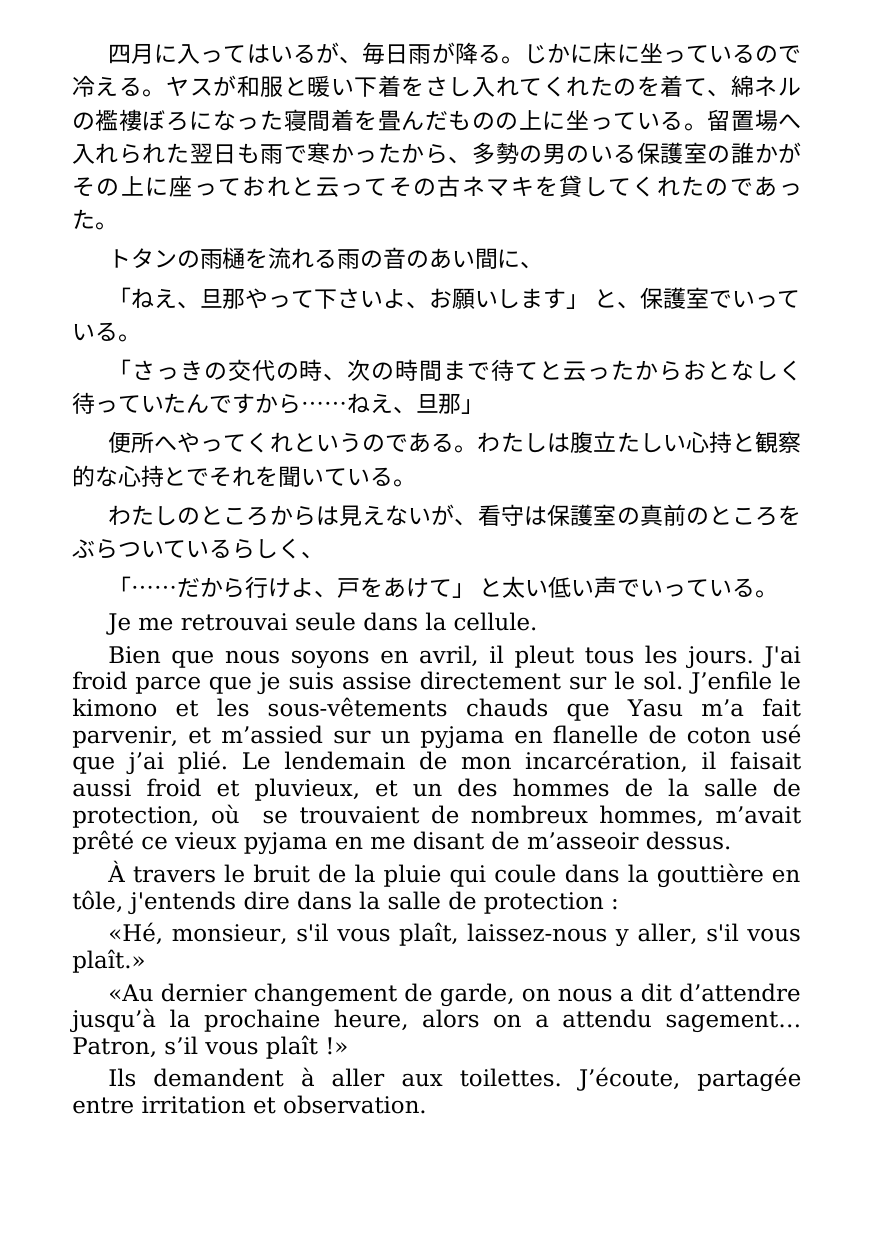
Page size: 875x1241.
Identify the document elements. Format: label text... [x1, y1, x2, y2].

text わたしのところからは見えないが、看守は保護室の真前のところをぶらついているらしく、 [72, 498, 802, 564]
text «Hé, monsieur, s'il vous plaît, laissez-nous y aller, s'il vous plaît.» [72, 920, 802, 974]
text Bien que nous soyons en avril, il pleut tous les jours. J'ai froid parce que je suis assise directement sur le sol. J’enfile le kimono et les sous-vêtements chauds que Yasu m’a fait parvenir, et m’assied sur un pyjama en flanelle de coton usé que j’ai plié. Le lendemain de mon incarcération, il faisait aussi froid et pluvieux, et un des hommes de la salle de protection, où se trouvaient de nombreux hommes, m’avait prêté ce vieux pyjama en me disant de m’asseoir dessus. [72, 642, 802, 855]
text À travers le bruit de la pluie qui coule dans la gouttière en tôle, j'entends dire dans la salle de protection : [72, 861, 802, 914]
text トタンの雨樋を流れる雨の音のあい間に、 [72, 241, 802, 274]
text 便所へやってくれというのである。わたしは腹立たしい心持と観察的な心持とでそれを聞いている。 [72, 425, 802, 492]
text 「ねえ、旦那やって下さいよ、お願いします」 と、保護室でいっている。 [72, 281, 802, 347]
text Je me retrouvai seule dans la cellule. [72, 609, 802, 636]
text «Au dernier changement de garde, on nous a dit d’attendre jusqu’à la prochaine heure, alors on a attendu sagement… Patron, s’il vous plaît !» [72, 980, 802, 1060]
text Ils demandent à aller aux toilettes. J’écoute, partagée entre irritation et observation. [72, 1066, 802, 1119]
text 「……だから行けよ、戸をあけて」 と太い低い声でいっている。 [72, 570, 802, 603]
text 四月に入ってはいるが、毎日雨が降る。じかに床に坐っているので冷える。ヤスが和服と暖い下着をさし入れてくれたのを着て、綿ネルの襤褸ぼろになった寝間着を畳んだものの上に坐っている。留置場へ入れられた翌日も雨で寒かったから、多勢の男のいる保護室の誰かがその上に座っておれと云ってその古ネマキを貸してくれたのであった。 [72, 36, 802, 235]
text 「さっきの交代の時、次の時間まで待てと云ったからおとなしく待っていたんですから……ねえ、旦那」 [72, 353, 802, 419]
